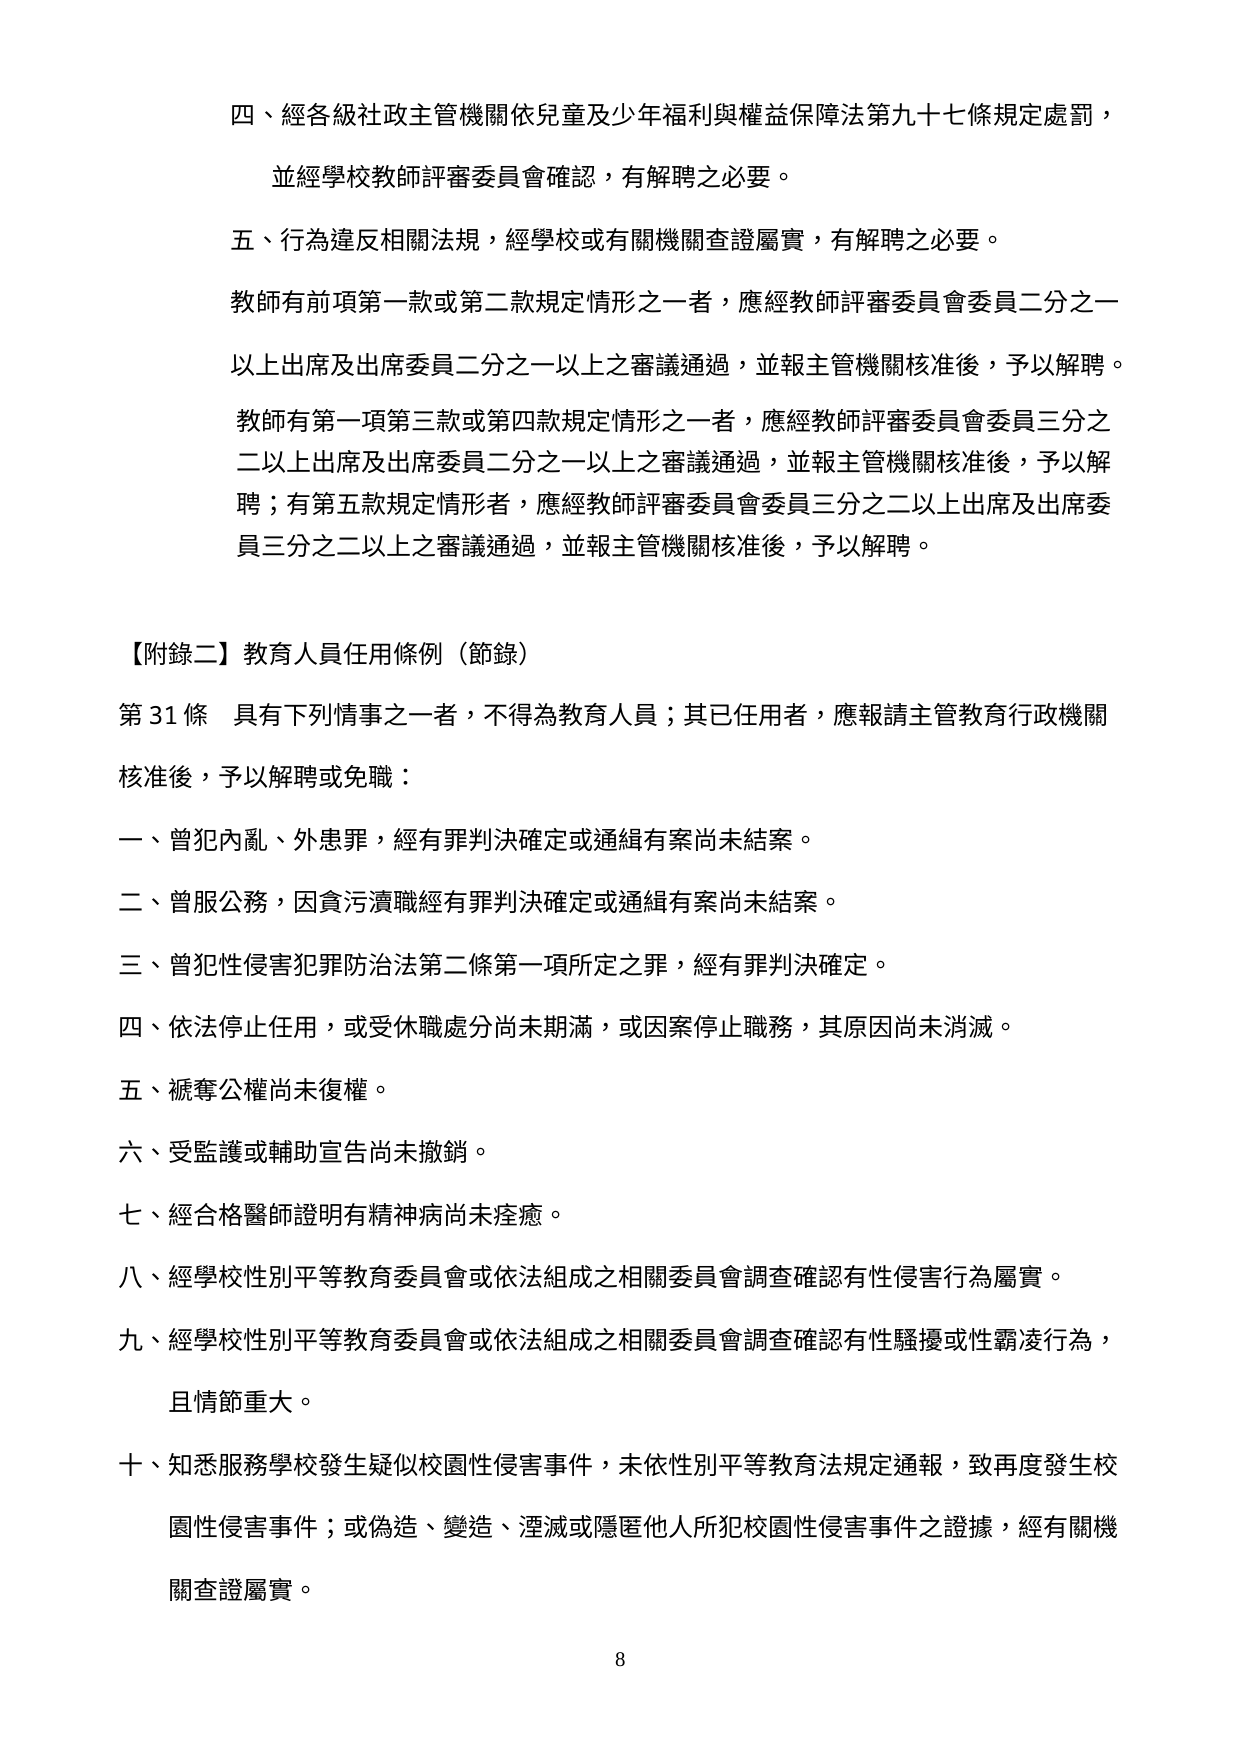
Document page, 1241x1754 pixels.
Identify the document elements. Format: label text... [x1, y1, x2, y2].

text 四、依法停止任用，或受休職處分尚未期滿，或因案停止職務，其原因尚未消滅。 [118, 984, 1122, 1047]
text 四、經各級社政主管機關依兒童及少年福利與權益保障法第九十七條規定處罰，並經學校教師評審委員會確認，有解聘之必要。 [230, 72, 1122, 197]
text 七、經合格醫師證明有精神病尚未痊癒。 [118, 1172, 1122, 1234]
text 五、褫奪公權尚未復權。 [118, 1047, 1122, 1109]
text 【附錄二】教育人員任用條例（節錄） [118, 630, 1122, 672]
text 第31條 具有下列情事之一者，不得為教育人員；其已任用者，應報請主管教育行政機關核准後，予以解聘或免職： [118, 672, 1122, 797]
text 一、曾犯內亂、外患罪，經有罪判決確定或通緝有案尚未結案。 [118, 797, 1122, 859]
text 二、曾服公務，因貪污瀆職經有罪判決確定或通緝有案尚未結案。 [118, 859, 1122, 922]
text 九、經學校性別平等教育委員會或依法組成之相關委員會調查確認有性騷擾或性霸凌行為，且情節重大。 [118, 1297, 1122, 1422]
text 十、知悉服務學校發生疑似校園性侵害事件，未依性別平等教育法規定通報，致再度發生校園性侵害事件；或偽造、變造、湮滅或隱匿他人所犯校園性侵害事件之證據，經有關機關查證屬實。 [118, 1422, 1122, 1609]
text 六、受監護或輔助宣告尚未撤銷。 [118, 1109, 1122, 1172]
text 八、經學校性別平等教育委員會或依法組成之相關委員會調查確認有性侵害行為屬實。 [118, 1234, 1122, 1297]
text 五、行為違反相關法規，經學校或有關機關查證屬實，有解聘之必要。 [230, 197, 1122, 259]
text 教師有前項第一款或第二款規定情形之一者，應經教師評審委員會委員二分之一以上出席及出席委員二分之一以上之審議通過，並報主管機關核准後，予以解聘。 [230, 259, 1122, 384]
text 教師有第一項第三款或第四款規定情形之一者，應經教師評審委員會委員三分之二以上出席及出席委員二分之一以上之審議通過，並報主管機關核准後，予以解聘；有第五款規定情形者，應經教師評審委員會委員三分之二以上出席及出席委員三分之二以上之審議通過，並報主管機關核准後，予以解聘。 [236, 397, 1122, 563]
text 三、曾犯性侵害犯罪防治法第二條第一項所定之罪，經有罪判決確定。 [118, 922, 1122, 984]
